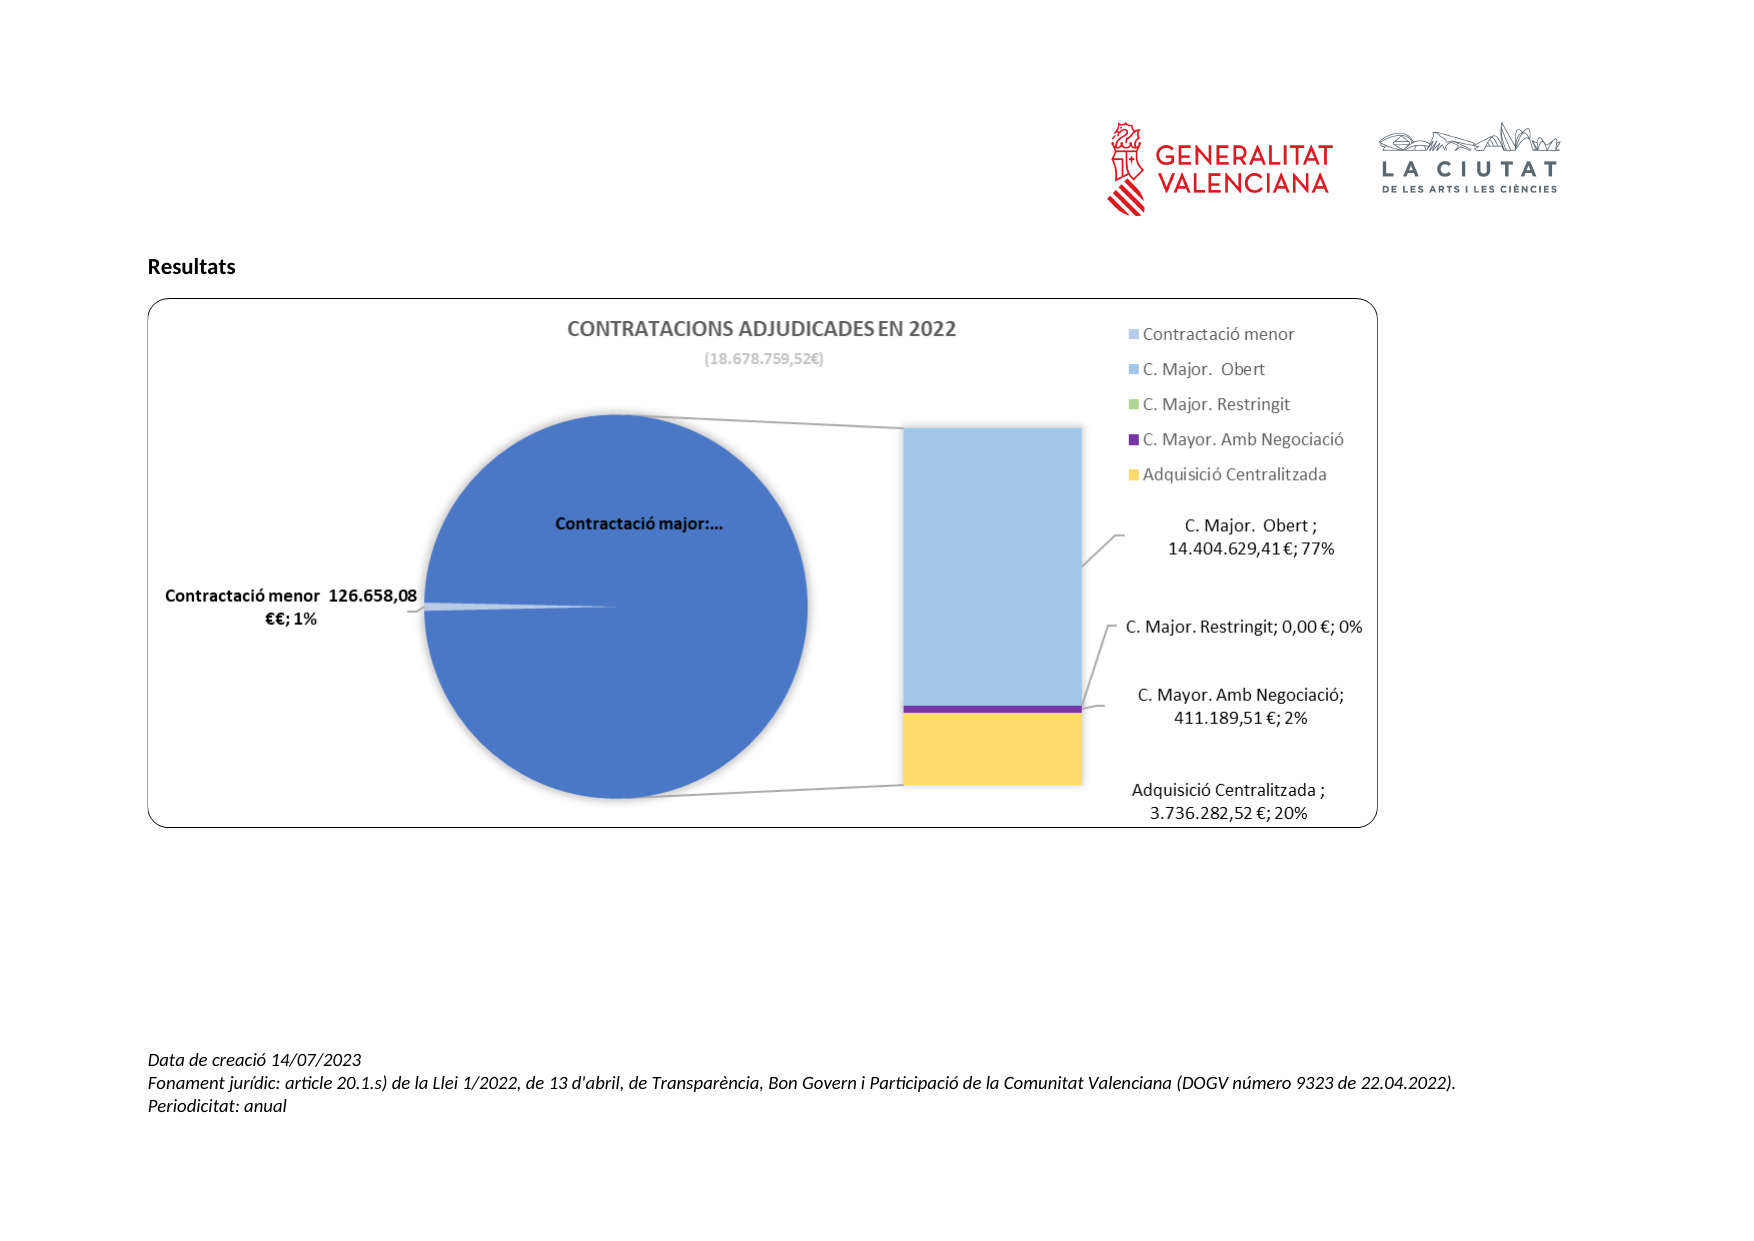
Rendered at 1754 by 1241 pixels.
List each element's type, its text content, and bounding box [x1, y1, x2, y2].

picture [1060, 74, 1607, 223]
text Resultats [148, 252, 1606, 280]
picture [147, 298, 1378, 828]
